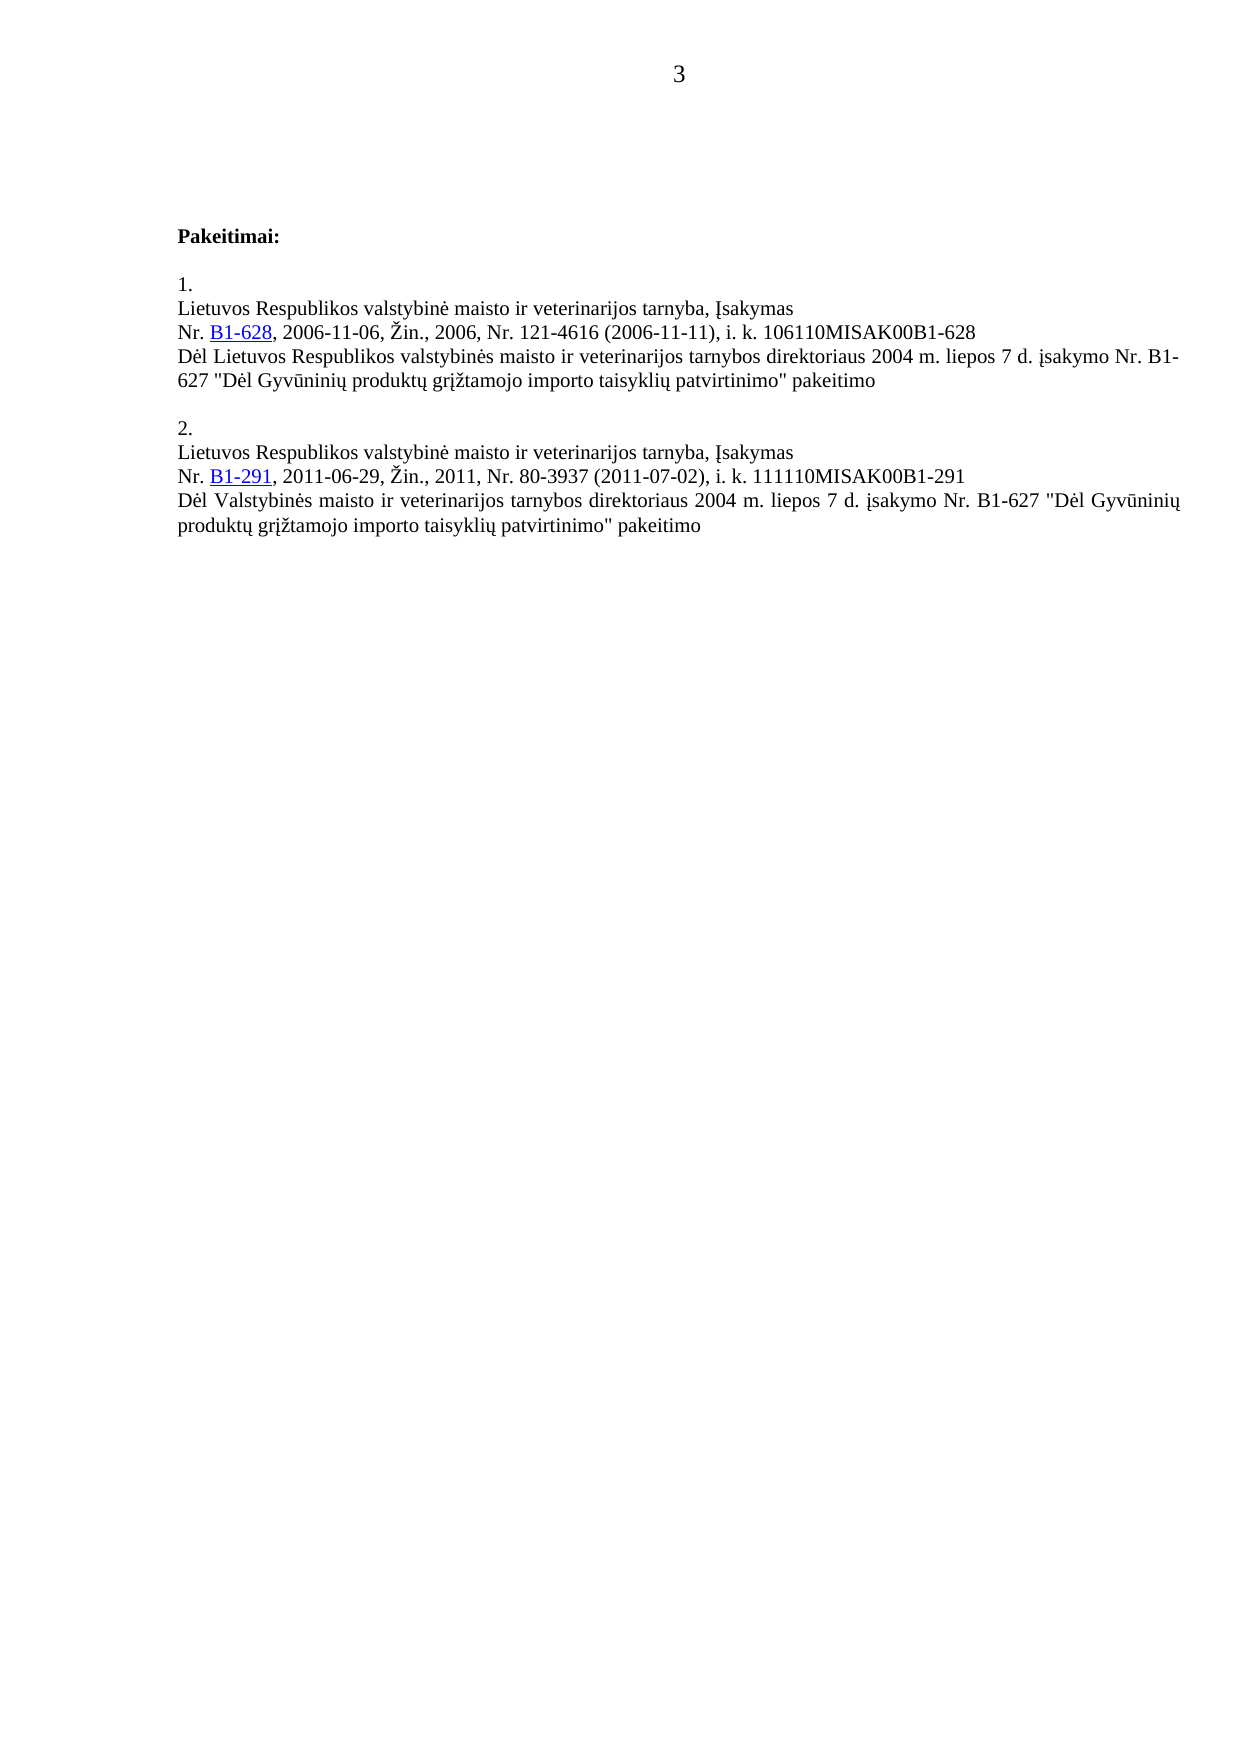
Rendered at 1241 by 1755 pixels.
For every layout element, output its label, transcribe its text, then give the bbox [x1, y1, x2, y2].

text Nr. B1-628, 2006-11-06, Žin., 2006, Nr. 121-4616 (2006-11-11), i. k. 106110MISAK00B1-628 [177, 320, 1181, 344]
text 2. [177, 416, 1181, 440]
text 1. [177, 272, 1181, 296]
text Dėl Valstybinės maisto ir veterinarijos tarnybos direktoriaus 2004 m. liepos 7 d. įsakymo Nr. B1-627 "Dėl Gyvūninių produktų grįžtamojo importo taisyklių patvirtinimo" pakeitimo [177, 488, 1181, 537]
text Lietuvos Respublikos valstybinė maisto ir veterinarijos tarnyba, Įsakymas [177, 296, 1181, 320]
text Dėl Lietuvos Respublikos valstybinės maisto ir veterinarijos tarnybos direktoriaus 2004 m. liepos 7 d. įsakymo Nr. B1-627 "Dėl Gyvūninių produktų grįžtamojo importo taisyklių patvirtinimo" pakeitimo [177, 344, 1181, 392]
text Nr. B1-291, 2011-06-29, Žin., 2011, Nr. 80-3937 (2011-07-02), i. k. 111110MISAK00B1-291 [177, 464, 1181, 488]
text Pakeitimai: [177, 224, 1181, 248]
text Lietuvos Respublikos valstybinė maisto ir veterinarijos tarnyba, Įsakymas [177, 440, 1181, 464]
